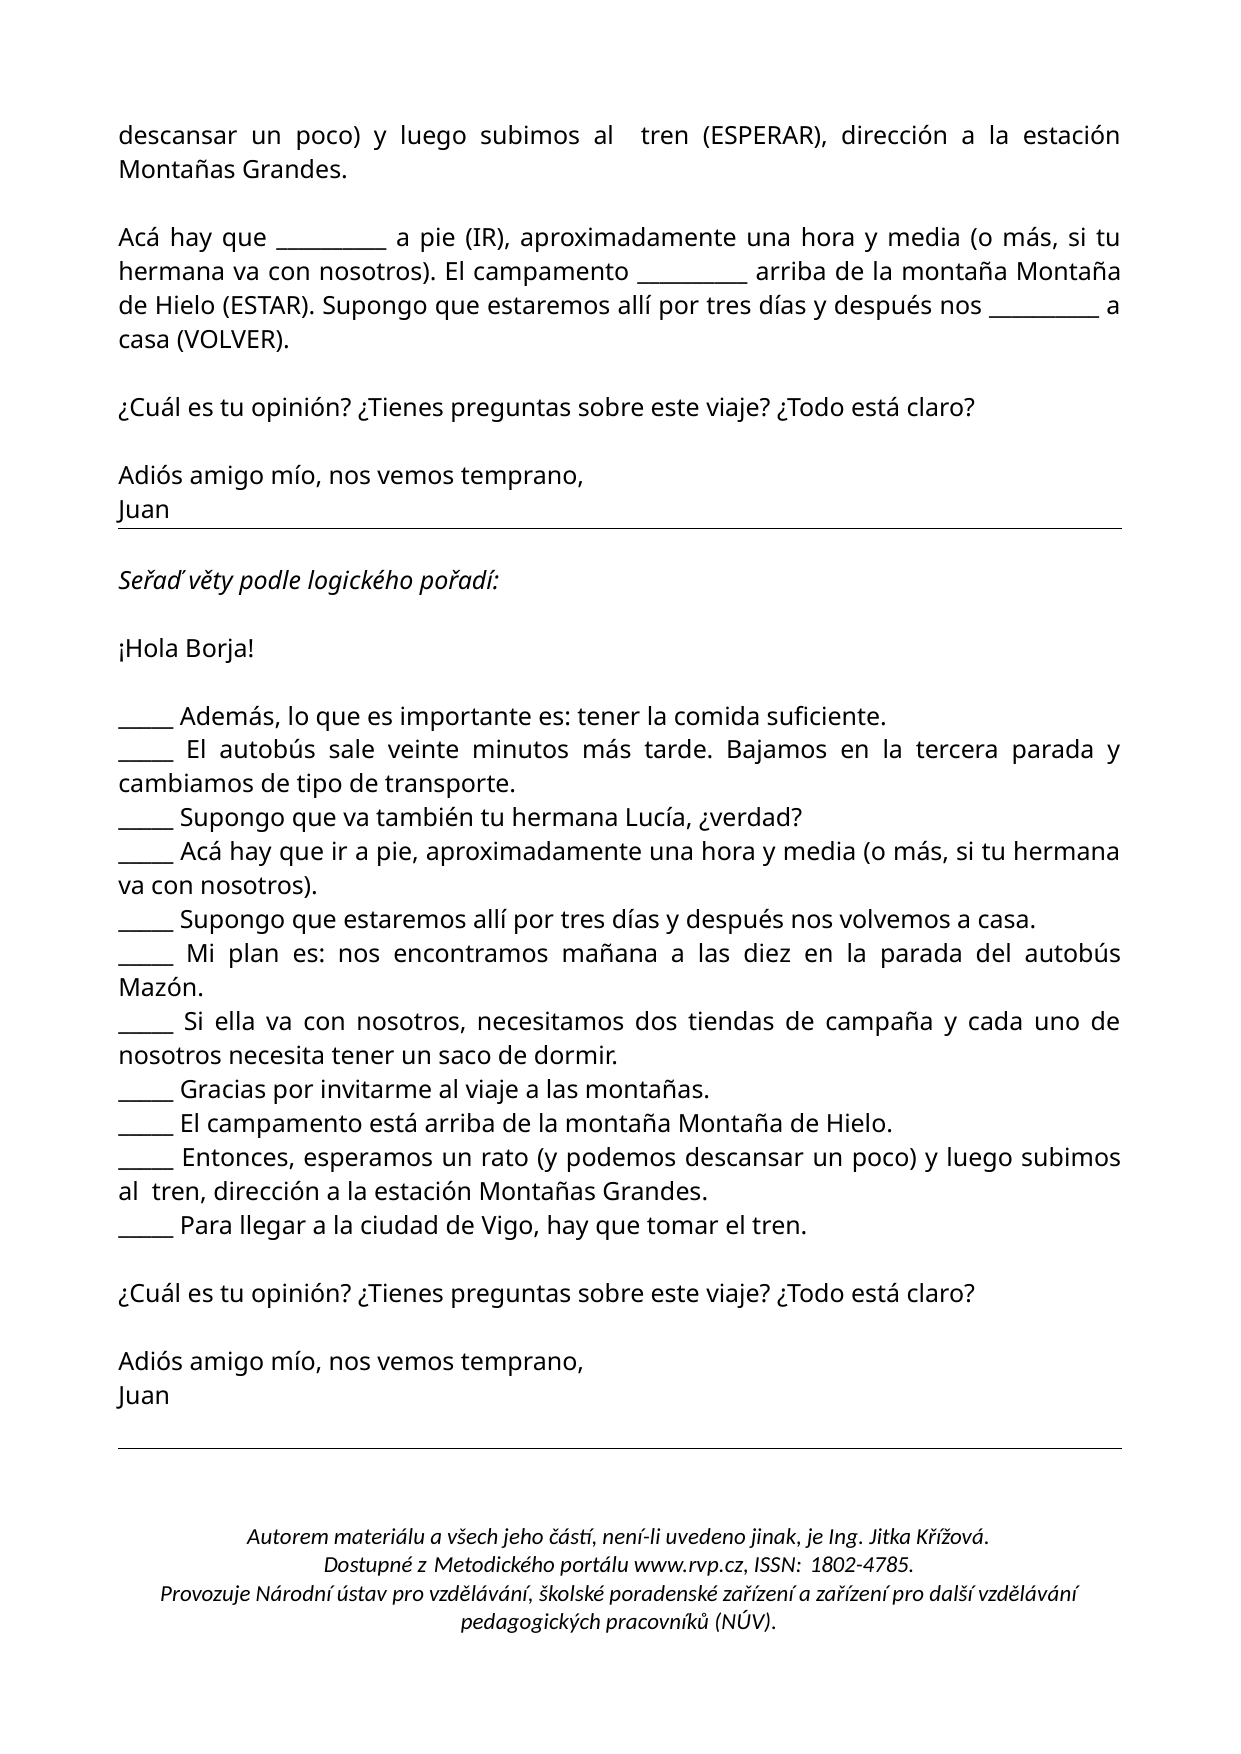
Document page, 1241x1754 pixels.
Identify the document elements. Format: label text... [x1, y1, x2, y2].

text Acá hay que __________ a pie (IR), aproximadamente una hora y media (o más, si tu hermana va con nosotros). El campamento __________ arriba de la montaña Montaña de Hielo (ESTAR). Supongo que estaremos allí por tres días y después nos __________ a casa (VOLVER). [118, 220, 1122, 356]
text _____ Mi plan es: nos encontramos mañana a las diez en la parada del autobús Mazón. [118, 936, 1122, 1004]
text Juan [118, 1378, 1122, 1412]
text ¿Cuál es tu opinión? ¿Tienes preguntas sobre este viaje? ¿Todo está claro? [118, 390, 1122, 424]
text _____ Para llegar a la ciudad de Vigo, hay que tomar el tren. [118, 1208, 1122, 1242]
text Juan [118, 492, 1122, 528]
text _____ Supongo que estaremos allí por tres días y después nos volvemos a casa. [118, 902, 1122, 936]
text Adiós amigo mío, nos vemos temprano, [118, 458, 1122, 492]
text _____ Acá hay que ir a pie, aproximadamente una hora y media (o más, si tu hermana va con nosotros). [118, 834, 1122, 902]
text ¡Hola Borja! [118, 631, 1122, 664]
text _____ Supongo que va también tu hermana Lucía, ¿verdad? [118, 800, 1122, 834]
text descansar un poco) y luego subimos al tren (ESPERAR), dirección a la estación Montañas Grandes. [118, 118, 1122, 186]
text Adiós amigo mío, nos vemos temprano, [118, 1344, 1122, 1378]
text _____ El autobús sale veinte minutos más tarde. Bajamos en la tercera parada y cambiamos de tipo de transporte. [118, 732, 1122, 800]
text Seřaď věty podle logického pořadí: [118, 563, 1122, 597]
text _____ Si ella va con nosotros, necesitamos dos tiendas de campaña y cada uno de nosotros necesita tener un saco de dormir. [118, 1004, 1122, 1072]
text _____ Entonces, esperamos un rato (y podemos descansar un poco) y luego subimos al tren, dirección a la estación Montañas Grandes. [118, 1140, 1122, 1208]
text ¿Cuál es tu opinión? ¿Tienes preguntas sobre este viaje? ¿Todo está claro? [118, 1276, 1122, 1310]
text _____ Además, lo que es importante es: tener la comida suficiente. [118, 698, 1122, 732]
text _____ Gracias por invitarme al viaje a las montañas. [118, 1072, 1122, 1106]
text _____ El campamento está arriba de la montaña Montaña de Hielo. [118, 1106, 1122, 1140]
